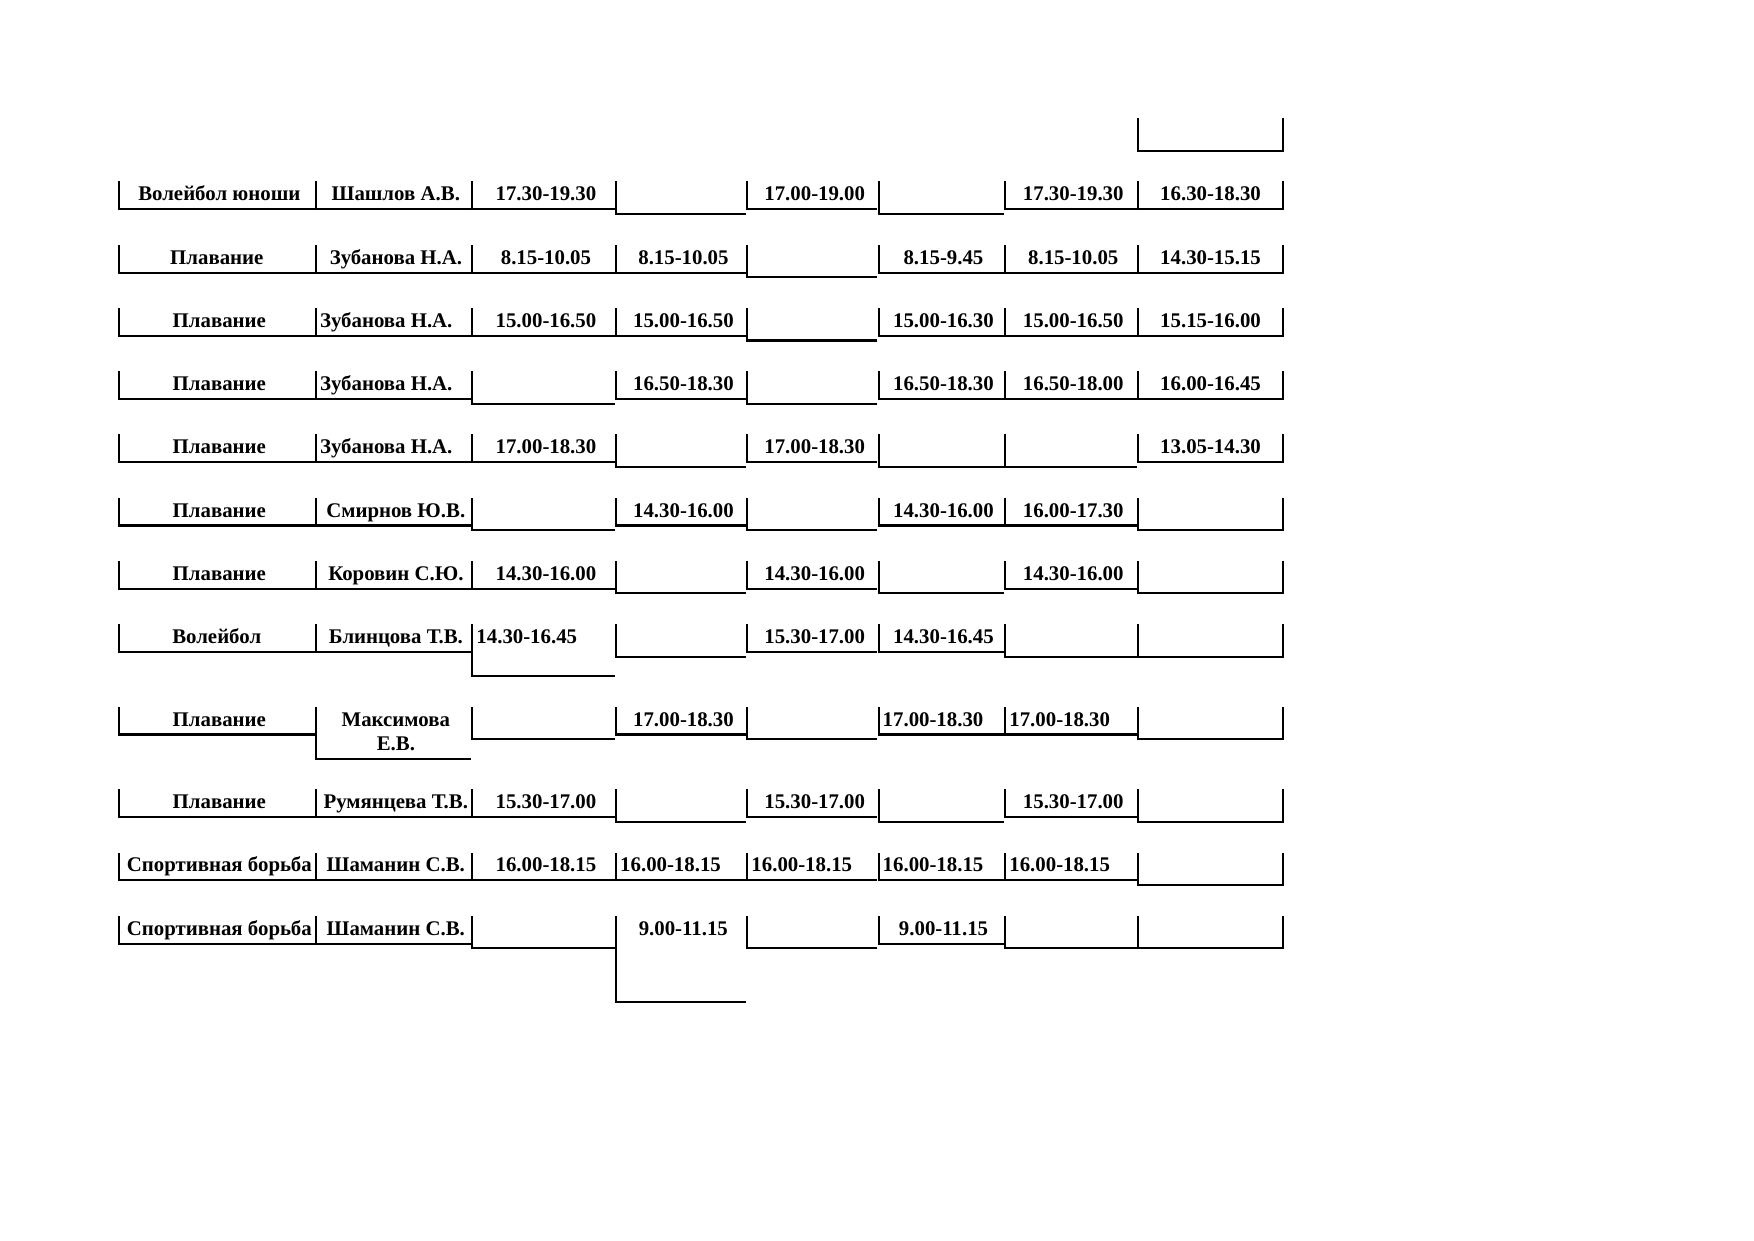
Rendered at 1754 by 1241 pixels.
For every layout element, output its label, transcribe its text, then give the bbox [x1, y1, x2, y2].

table_cell [1137, 949, 1284, 1032]
table_cell [1137, 152, 1284, 181]
table_cell [615, 118, 746, 181]
table_cell [1139, 707, 1282, 738]
table_cell [1004, 337, 1137, 371]
table_cell [1139, 118, 1282, 150]
table_cell [878, 468, 1004, 497]
table_cell [1004, 590, 1137, 624]
table_cell 17.00-19.00 [748, 181, 877, 208]
table_cell [878, 274, 1004, 308]
table_cell [878, 337, 1004, 371]
table_cell 15.30-17.00 [748, 789, 877, 816]
table_cell [471, 740, 615, 789]
table_cell [471, 881, 615, 916]
table_cell [1137, 210, 1284, 244]
table_cell 14.30-16.45 [880, 624, 1004, 651]
table_cell [1004, 274, 1137, 308]
table_cell [118, 274, 315, 308]
table_cell [1137, 886, 1284, 916]
table_cell [1004, 210, 1137, 244]
table_cell Румянцева Т.В. [317, 789, 471, 816]
table_cell [746, 210, 877, 244]
table_cell [473, 498, 615, 529]
table_cell Зубанова Н.А. [317, 371, 471, 398]
table_cell [118, 527, 315, 561]
table_cell Плавание [120, 789, 315, 816]
table_cell [1137, 740, 1284, 789]
table_cell [748, 707, 877, 738]
table_cell Спортивная борьба [120, 916, 315, 943]
table_cell [118, 463, 315, 497]
table_cell [1139, 789, 1282, 821]
table_cell [1006, 434, 1137, 466]
table_cell 17.00-18.30 [880, 707, 1004, 733]
table_cell [748, 916, 877, 947]
table_cell Шаманин С.В. [317, 853, 471, 879]
table_cell [1004, 658, 1137, 707]
table_cell Плавание [120, 707, 315, 733]
table_cell [1139, 498, 1282, 529]
table_cell 8.15-9.45 [880, 245, 1004, 272]
table_cell 17.30-19.30 [1006, 181, 1137, 208]
table_cell 16.00-17.30 [1006, 498, 1137, 524]
table_cell Плавание [120, 371, 315, 398]
table_cell 16.00-18.15 [748, 853, 877, 879]
table_cell Блинцова Т.В. [317, 624, 471, 651]
table_cell 14.30-16.45 [473, 624, 615, 675]
table_cell 15.00-16.50 [473, 308, 615, 335]
table_cell [746, 740, 877, 789]
table_cell [878, 736, 1004, 789]
table_cell [1006, 624, 1137, 656]
table_cell [315, 463, 471, 497]
table_cell [1137, 658, 1284, 707]
table_cell Смирнов Ю.В. [317, 498, 471, 524]
table_cell [1004, 736, 1137, 789]
table_cell [617, 789, 746, 821]
table_cell [880, 561, 1004, 592]
table_cell [617, 181, 746, 213]
table_cell [315, 653, 471, 707]
table_cell [1137, 463, 1284, 497]
table_cell [748, 245, 877, 276]
table_cell [746, 590, 877, 624]
table_cell [746, 949, 877, 1032]
table_cell [471, 531, 615, 561]
table_cell 17.30-19.30 [473, 181, 615, 208]
table_cell 14.30-16.00 [1006, 561, 1137, 588]
table_cell 16.00-18.15 [617, 853, 746, 879]
table_cell [746, 342, 877, 371]
table_cell Плавание [120, 561, 315, 588]
table_cell [615, 658, 746, 707]
table_cell [617, 561, 746, 592]
table_cell [1137, 400, 1284, 434]
table_cell 15.30-17.00 [1006, 789, 1137, 816]
table_cell [1004, 118, 1137, 181]
table_cell [315, 274, 471, 308]
table_cell [315, 945, 471, 1032]
table_cell [878, 823, 1004, 852]
table_cell [315, 881, 471, 916]
table_cell [118, 736, 315, 789]
table_cell 13.05-14.30 [1139, 434, 1282, 461]
table_cell Плавание [120, 308, 315, 335]
table_cell 15.00-16.30 [880, 308, 1004, 335]
table_cell Волейбол юноши [120, 181, 315, 208]
table_cell [1137, 594, 1284, 624]
table_cell 15.00-16.50 [1006, 308, 1137, 335]
table_cell Шаманин С.В. [317, 916, 471, 943]
table_cell [1006, 916, 1137, 947]
table_cell Зубанова Н.А. [317, 308, 471, 335]
table_cell [748, 498, 877, 529]
table_cell [118, 945, 315, 1032]
table_cell Плавание [120, 434, 315, 461]
table_cell [746, 531, 877, 561]
table_cell 14.30-16.00 [473, 561, 615, 588]
table_cell 9.00-11.15 [617, 916, 746, 1001]
table_cell [1004, 468, 1137, 497]
table_cell 14.30-16.00 [748, 561, 877, 588]
table_cell [473, 371, 615, 403]
table_cell 16.50-18.00 [1006, 371, 1137, 398]
table_cell 8.15-10.05 [473, 245, 615, 272]
table_cell 14.30-15.15 [1139, 245, 1282, 272]
table_cell [471, 949, 615, 1032]
table_cell [1004, 949, 1137, 1032]
table_cell [1139, 853, 1282, 884]
table_cell [878, 594, 1004, 624]
table_cell [315, 210, 471, 244]
table_cell [315, 760, 471, 789]
table_cell 15.15-16.00 [1139, 308, 1282, 335]
table_cell [617, 624, 746, 656]
table_cell Шашлов А.В. [317, 181, 471, 208]
table_cell [471, 405, 615, 434]
table_cell [615, 881, 746, 916]
table_cell [615, 400, 746, 434]
table_cell Спортивная борьба [120, 853, 315, 879]
table_cell 16.30-18.30 [1139, 181, 1282, 208]
table_cell Плавание [120, 498, 315, 524]
table_cell [118, 400, 315, 434]
table_cell [746, 405, 877, 434]
table_cell Плавание [120, 245, 315, 272]
table_cell [748, 371, 877, 403]
table_cell [878, 653, 1004, 707]
table_cell [471, 818, 615, 852]
table_cell Коровин С.Ю. [317, 561, 471, 588]
table_cell [471, 337, 615, 371]
table_cell [118, 118, 315, 181]
table_cell Волейбол [120, 624, 315, 651]
table_cell [880, 181, 1004, 213]
table_cell 16.00-18.15 [1006, 853, 1137, 879]
table_cell [615, 823, 746, 852]
table_cell 17.00-18.30 [473, 434, 615, 461]
table_cell [118, 210, 315, 244]
table_cell 9.00-11.15 [880, 916, 1004, 943]
table_cell [473, 707, 615, 738]
table_cell 16.00-18.15 [880, 853, 1004, 879]
table_cell 16.50-18.30 [880, 371, 1004, 398]
table_cell 17.00-18.30 [748, 434, 877, 461]
table_cell [878, 118, 1004, 181]
table_cell [878, 400, 1004, 434]
table_cell [118, 881, 315, 916]
table_cell [746, 818, 877, 852]
table_cell [880, 434, 1004, 466]
table_cell 14.30-16.00 [617, 498, 746, 524]
table_cell [615, 736, 746, 789]
table_cell [615, 337, 746, 371]
table_cell 16.00-16.45 [1139, 371, 1282, 398]
table_cell [118, 337, 315, 371]
table_cell [118, 653, 315, 707]
table_cell [1139, 624, 1282, 656]
table_cell [746, 881, 877, 916]
table_cell 15.30-17.00 [473, 789, 615, 816]
table_cell [748, 308, 877, 339]
table_cell [471, 463, 615, 497]
table_cell 17.00-18.30 [1006, 707, 1137, 733]
table_cell 16.00-18.15 [473, 853, 615, 879]
table_cell [471, 677, 615, 707]
table_cell [473, 916, 615, 947]
table_cell [471, 118, 615, 181]
table_cell [1137, 274, 1284, 308]
table_cell 17.00-18.30 [617, 707, 746, 733]
table_cell [315, 118, 471, 181]
table_cell [1004, 818, 1137, 852]
table_cell [878, 881, 1004, 916]
table_cell [471, 210, 615, 244]
table_cell [746, 118, 877, 181]
table_cell [1139, 561, 1282, 592]
table_cell Зубанова Н.А. [317, 245, 471, 272]
table_cell [615, 527, 746, 561]
table_cell 15.30-17.00 [748, 624, 877, 651]
table_cell [615, 274, 746, 308]
table_cell [878, 215, 1004, 244]
table_cell [118, 590, 315, 624]
table_cell 16.50-18.30 [617, 371, 746, 398]
table_cell [1139, 916, 1282, 947]
table_cell 8.15-10.05 [617, 245, 746, 272]
table_cell [746, 463, 877, 497]
table_cell [880, 789, 1004, 821]
table_cell [617, 434, 746, 466]
table_cell [471, 274, 615, 308]
table_cell [615, 594, 746, 624]
table_cell [315, 337, 471, 371]
table_cell [615, 215, 746, 244]
table_cell [615, 1003, 746, 1032]
table_cell [315, 400, 471, 434]
table_cell [315, 527, 471, 561]
table_cell [1004, 527, 1137, 561]
table_cell Максимова Е.В. [317, 707, 471, 758]
table_cell [315, 590, 471, 624]
table_cell [746, 653, 877, 707]
table_cell [315, 818, 471, 852]
table_cell [1137, 823, 1284, 852]
table_cell [1137, 531, 1284, 561]
table_cell [746, 278, 877, 308]
table_cell [615, 468, 746, 497]
table_cell 14.30-16.00 [880, 498, 1004, 524]
table_cell 8.15-10.05 [1006, 245, 1137, 272]
table_cell [878, 945, 1004, 1032]
table_cell [471, 590, 615, 624]
table_cell [1004, 881, 1137, 916]
table_cell [1004, 400, 1137, 434]
table_cell 15.00-16.50 [617, 308, 746, 335]
table_cell [1137, 337, 1284, 371]
table_cell [118, 818, 315, 852]
table_cell [878, 527, 1004, 561]
table_cell Зубанова Н.А. [317, 434, 471, 461]
